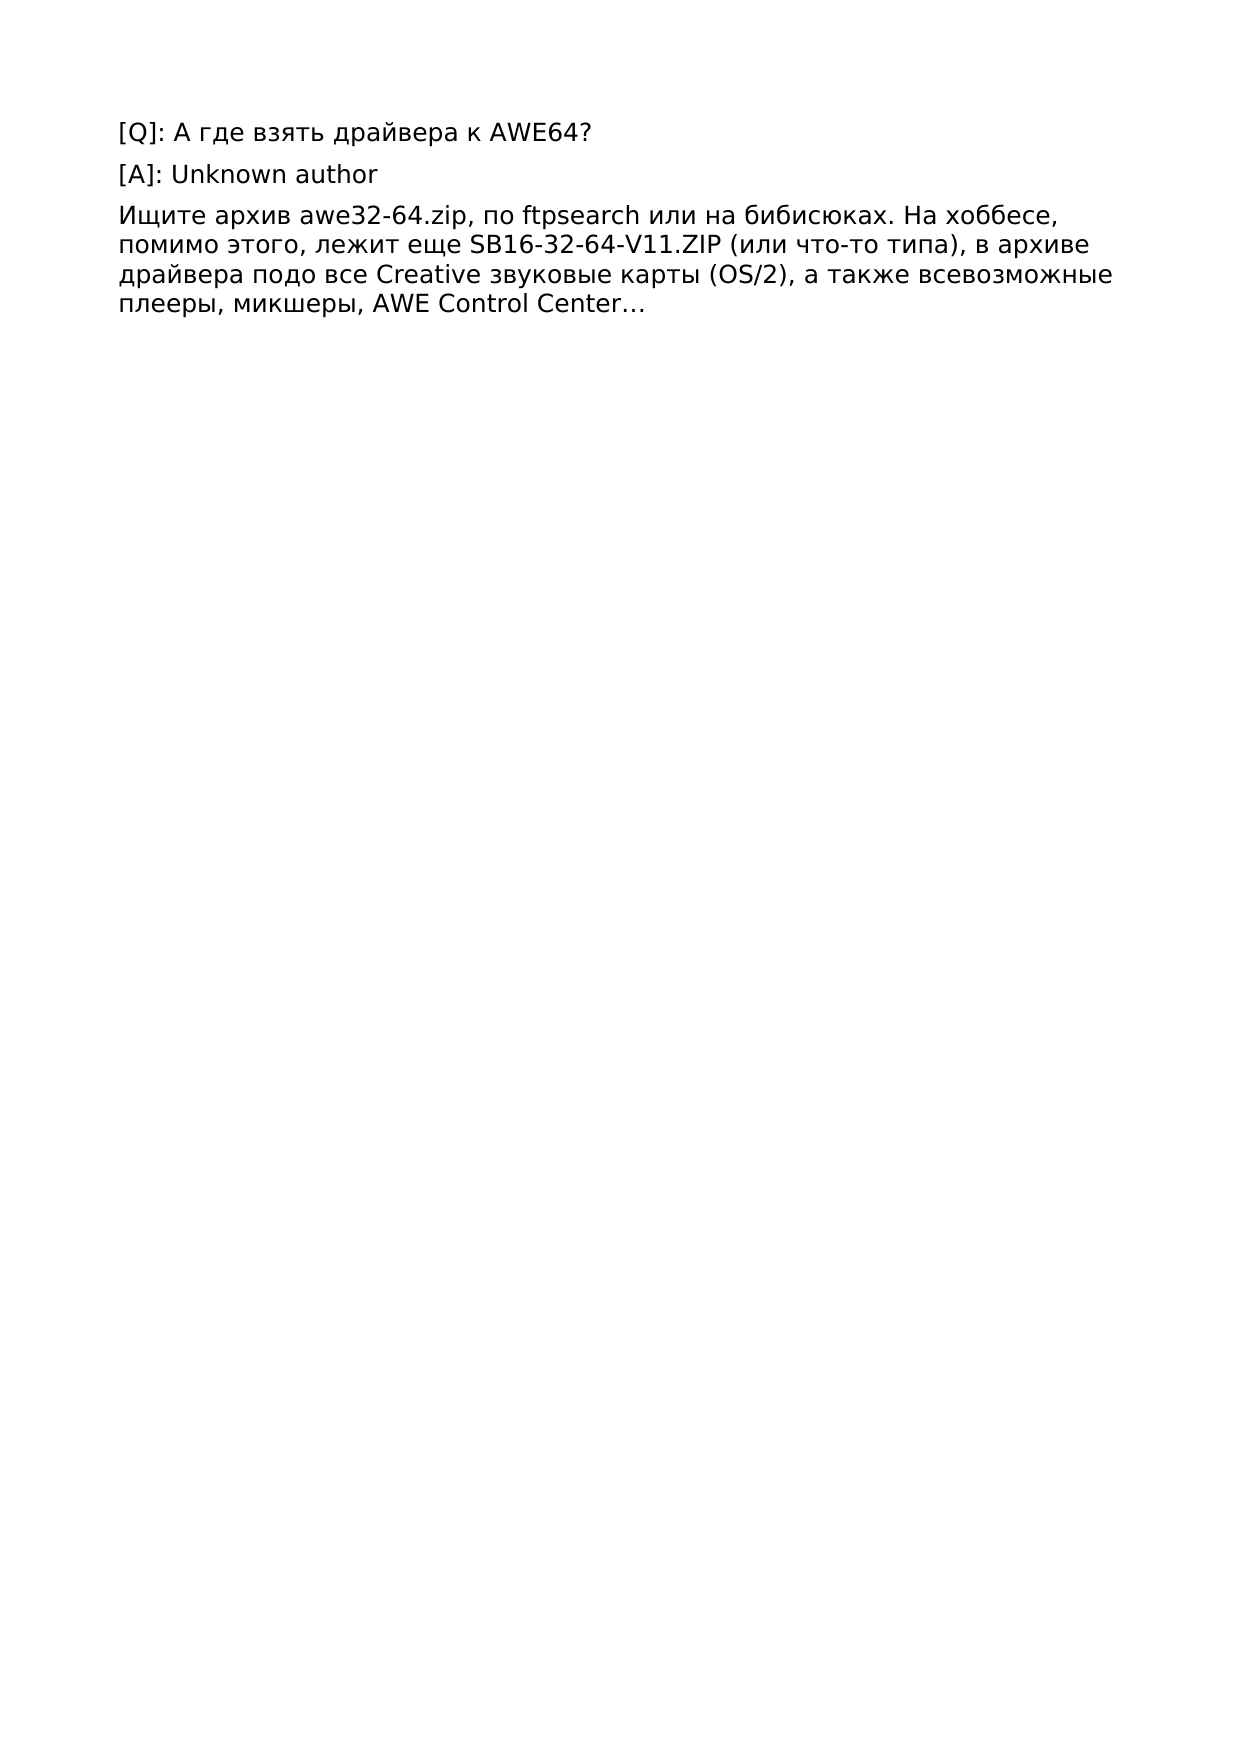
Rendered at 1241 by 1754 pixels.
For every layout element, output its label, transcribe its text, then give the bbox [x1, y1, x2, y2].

text [Q]: А где взять драйвера к AWE64? [118, 118, 1122, 147]
text Ищите архив awe32-64.zip, по ftpsearch или на бибисюках. Hа хоббесе, помимо этого, лежит еще SB16-32-64-V11.ZIP (или что-то типа), в архиве драйвера подо все Creative звуковые карты (OS/2), а также всевозможные плееры, микшеры, AWE Control Center… [118, 201, 1122, 318]
text [A]: Unknown author [118, 160, 1122, 189]
